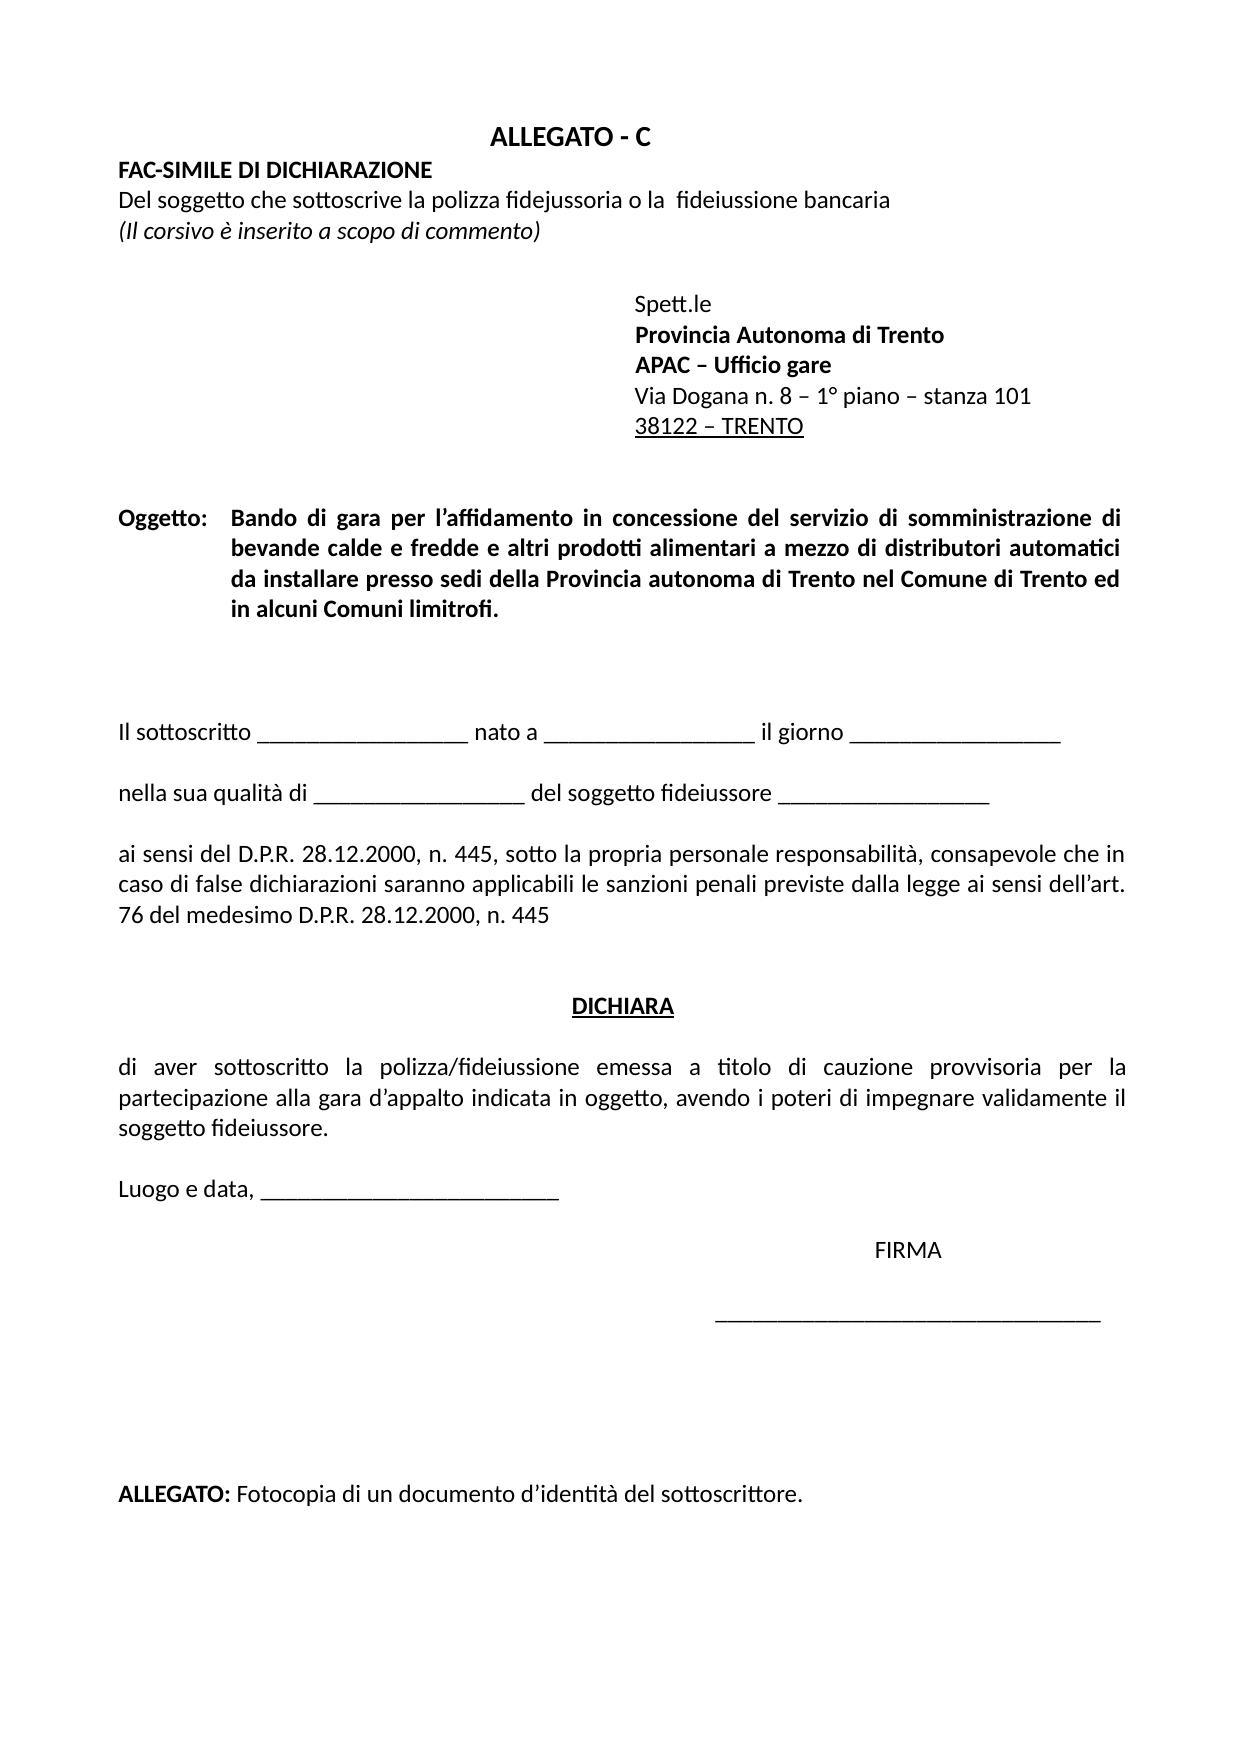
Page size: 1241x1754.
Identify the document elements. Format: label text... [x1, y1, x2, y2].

text Luogo e data, ________________________ [118, 1173, 1122, 1204]
subtitle 38122 – TRENTO [634, 410, 1122, 441]
text Provincia Autonoma di Trento [118, 319, 1122, 349]
text (Il corsivo è inserito a scopo di commento) [118, 215, 1122, 245]
text nella sua qualità di _________________ del soggetto fideiussore _________________ [118, 777, 1128, 807]
subtitle Via Dogana n. 8 – 1° piano – stanza 101 [634, 380, 1122, 410]
text APAC – Ufficio gare [118, 349, 1122, 380]
text ai sensi del D.P.R. 28.12.2000, n. 445, sotto la propria personale responsabilità, consapevole che in caso di false dichiarazioni saranno applicabili le sanzioni penali previste dalla legge ai sensi dell’art. 76 del medesimo D.P.R. 28.12.2000, n. 445 [118, 838, 1128, 929]
text DICHIARA [118, 990, 1128, 1021]
subtitle Spett.le [634, 288, 1122, 319]
text Del soggetto che sottoscrive la polizza fidejussoria o la fideiussione bancaria [118, 184, 1128, 215]
text Oggetto: Bando di gara per l’affidamento in concessione del servizio di somministrazione di bevande calde e fredde e altri prodotti alimentari a mezzo di distributori automatici da installare presso sedi della Provincia autonoma di Trento nel Comune di Trento ed in alcuni Comuni limitrofi. [118, 502, 1122, 624]
text di aver sottoscritto la polizza/fideiussione emessa a titolo di cauzione provvisoria per la partecipazione alla gara d’appalto indicata in oggetto, avendo i poteri di impegnare validamente il soggetto fideiussore. [118, 1051, 1128, 1143]
text _______________________________ [694, 1296, 1122, 1326]
text ALLEGATO - C [118, 118, 1023, 154]
text FIRMA [694, 1234, 1122, 1265]
text ALLEGATO: Fotocopia di un documento d’identità del sottoscrittore. [118, 1479, 1122, 1509]
text FAC-SIMILE DI DICHIARAZIONE [118, 154, 1023, 184]
text Il sottoscritto _________________ nato a _________________ il giorno _________________ [118, 716, 1128, 746]
